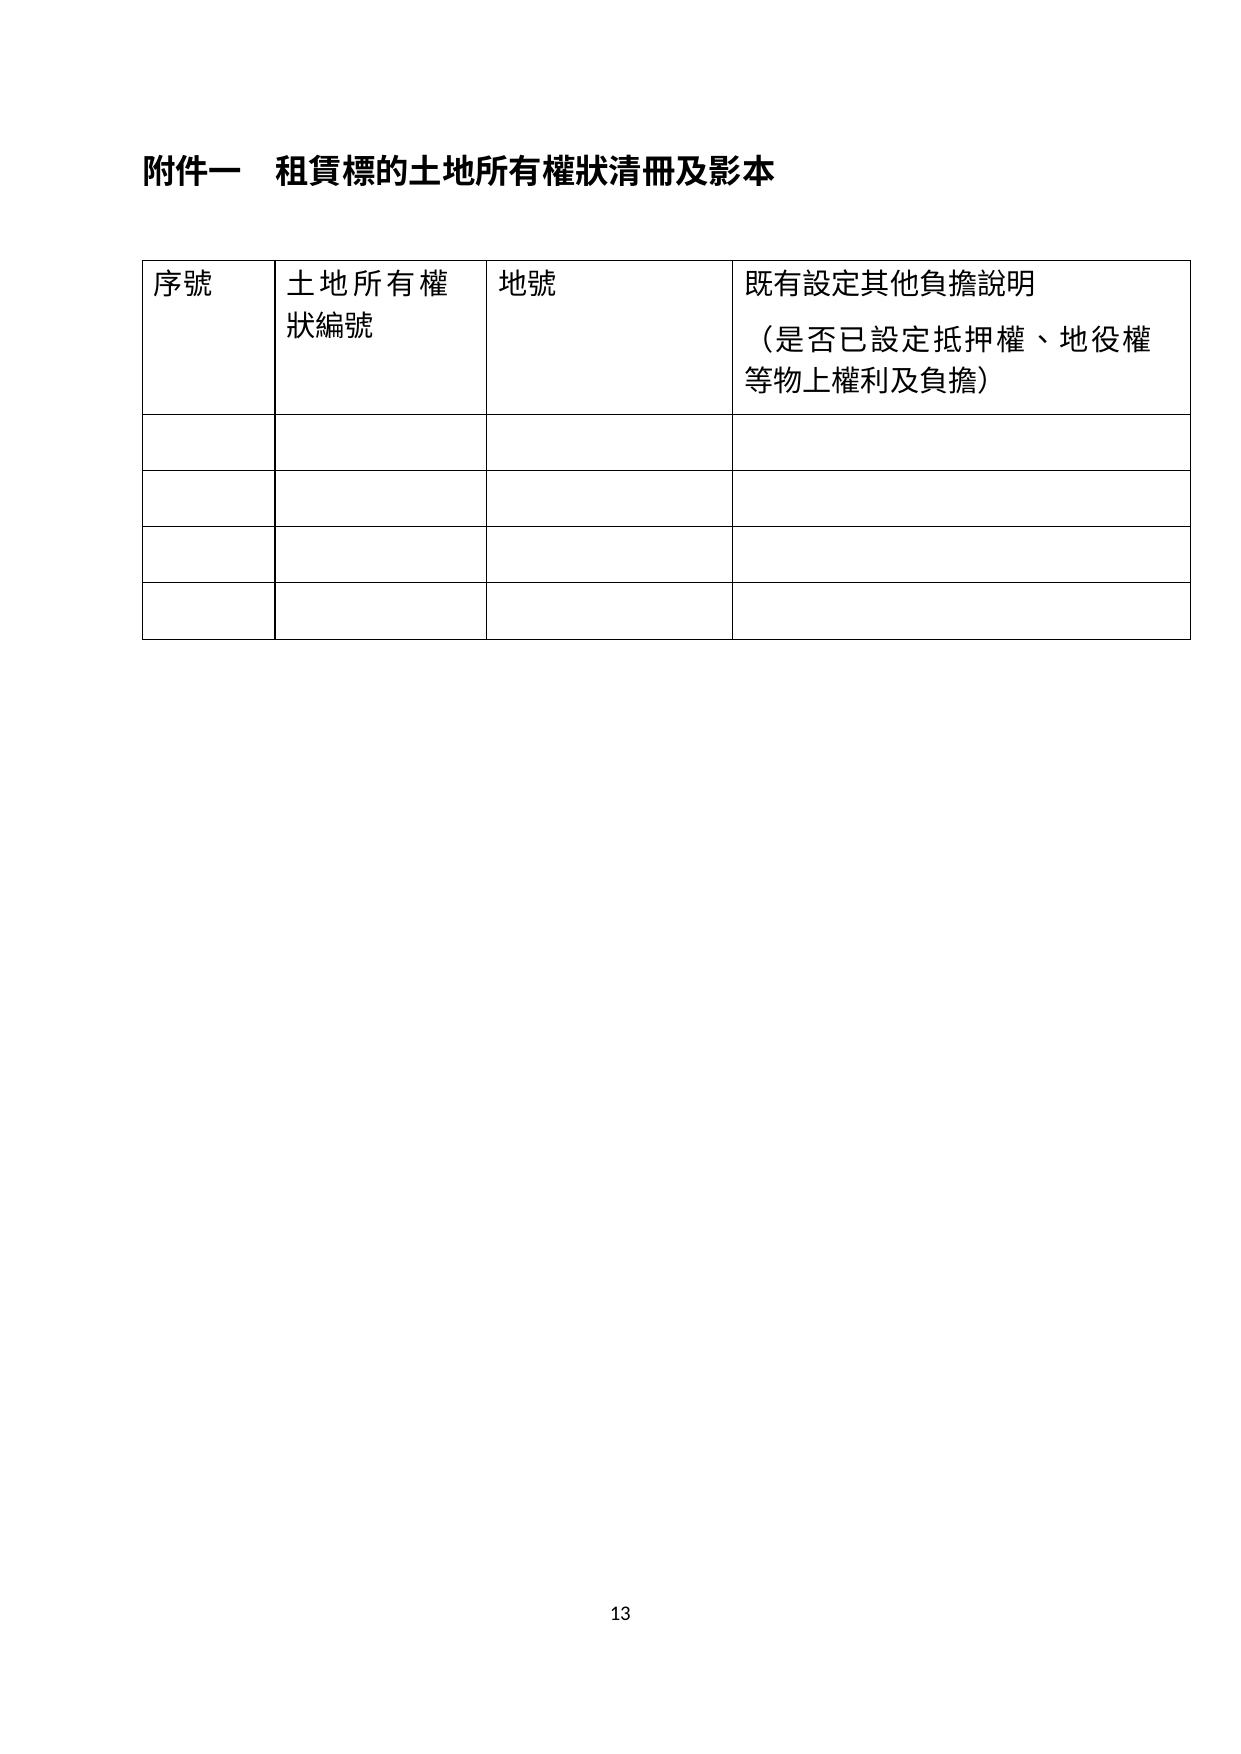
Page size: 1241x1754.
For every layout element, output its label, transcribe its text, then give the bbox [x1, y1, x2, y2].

table_cell [276, 471, 486, 526]
table_cell [143, 415, 274, 470]
table_cell [487, 415, 732, 470]
table_cell [733, 415, 1190, 470]
table_cell [733, 471, 1190, 526]
table_header 既有設定其他負擔說明 （是否已設定抵押權、地役權等物上權利及負擔） [733, 261, 1190, 413]
table_cell [276, 527, 486, 582]
table_cell [487, 583, 732, 638]
table_cell [143, 527, 274, 582]
table_cell [733, 527, 1190, 582]
table_header 序號 [143, 261, 274, 413]
subtitle 附件一 租賃標的土地所有權狀清冊及影本 [142, 150, 1101, 192]
table_cell [276, 415, 486, 470]
table_cell [487, 527, 732, 582]
table_header 地號 [487, 261, 732, 413]
table_header 土地所有權狀編號 [276, 261, 486, 413]
table_cell [143, 471, 274, 526]
table_cell [143, 583, 274, 638]
table_cell [733, 583, 1190, 638]
table_cell [487, 471, 732, 526]
table_cell [276, 583, 486, 638]
